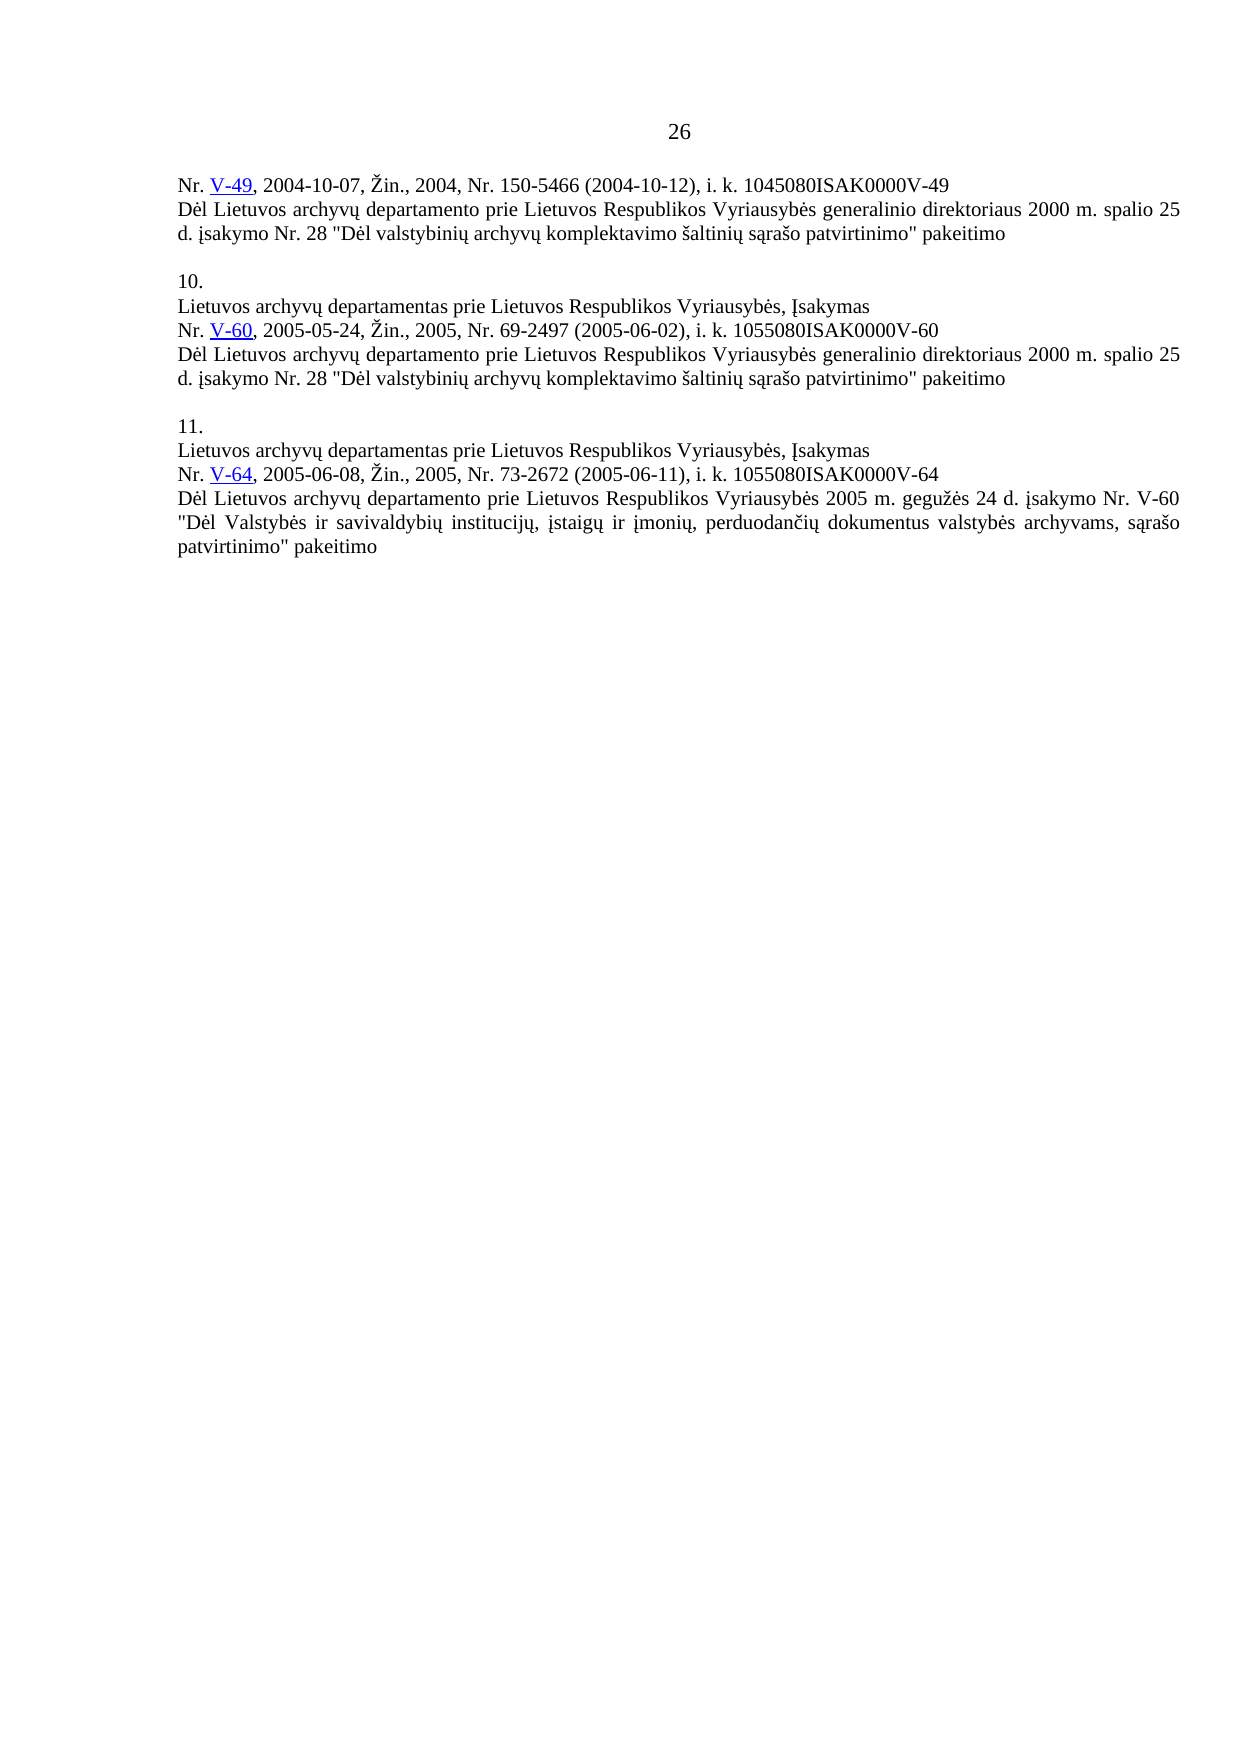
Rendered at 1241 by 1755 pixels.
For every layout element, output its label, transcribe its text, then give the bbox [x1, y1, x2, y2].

text Nr. V-49, 2004-10-07, Žin., 2004, Nr. 150-5466 (2004-10-12), i. k. 1045080ISAK0000V-49 [177, 173, 1181, 197]
text 11. [177, 414, 1181, 438]
text Lietuvos archyvų departamentas prie Lietuvos Respublikos Vyriausybės, Įsakymas [177, 293, 1181, 318]
text Dėl Lietuvos archyvų departamento prie Lietuvos Respublikos Vyriausybės generalinio direktoriaus 2000 m. spalio 25 d. įsakymo Nr. 28 "Dėl valstybinių archyvų komplektavimo šaltinių sąrašo patvirtinimo" pakeitimo [177, 197, 1181, 245]
text Nr. V-60, 2005-05-24, Žin., 2005, Nr. 69-2497 (2005-06-02), i. k. 1055080ISAK0000V-60 [177, 318, 1181, 342]
text Lietuvos archyvų departamentas prie Lietuvos Respublikos Vyriausybės, Įsakymas [177, 438, 1181, 462]
text Dėl Lietuvos archyvų departamento prie Lietuvos Respublikos Vyriausybės generalinio direktoriaus 2000 m. spalio 25 d. įsakymo Nr. 28 "Dėl valstybinių archyvų komplektavimo šaltinių sąrašo patvirtinimo" pakeitimo [177, 342, 1181, 390]
text 10. [177, 269, 1181, 293]
text Nr. V-64, 2005-06-08, Žin., 2005, Nr. 73-2672 (2005-06-11), i. k. 1055080ISAK0000V-64 [177, 462, 1181, 486]
text Dėl Lietuvos archyvų departamento prie Lietuvos Respublikos Vyriausybės 2005 m. gegužės 24 d. įsakymo Nr. V-60 "Dėl Valstybės ir savivaldybių institucijų, įstaigų ir įmonių, perduodančių dokumentus valstybės archyvams, sąrašo patvirtinimo" pakeitimo [177, 486, 1181, 558]
